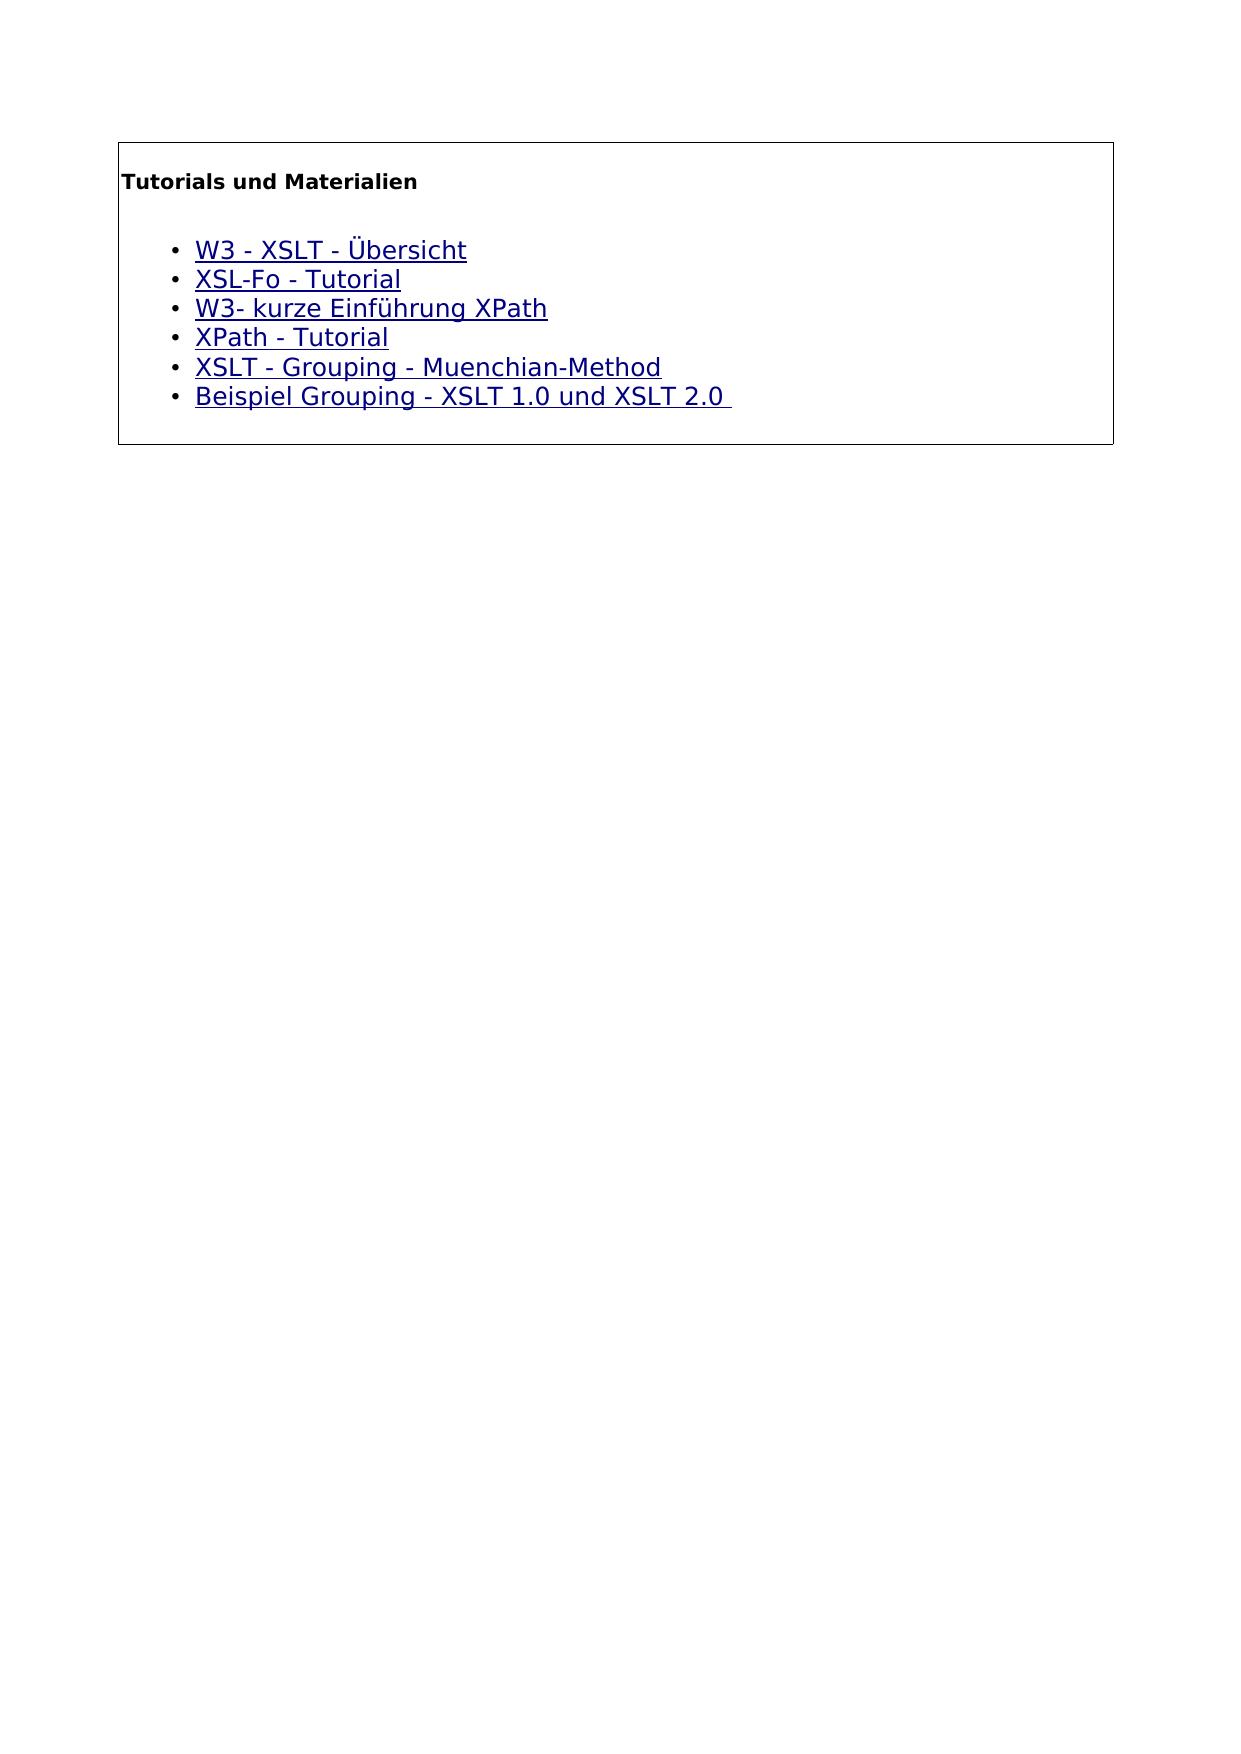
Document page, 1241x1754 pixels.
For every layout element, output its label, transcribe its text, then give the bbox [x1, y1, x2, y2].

table_header Tutorials und Materialien W3 - XSLT - Übersicht XSL-Fo - Tutorial W3- kurze Einführung XPath XPath - Tutorial XSLT - Grouping - Muenchian-Method Beispiel Grouping - XSLT 1.0 und XSLT 2.0 [119, 143, 1113, 443]
